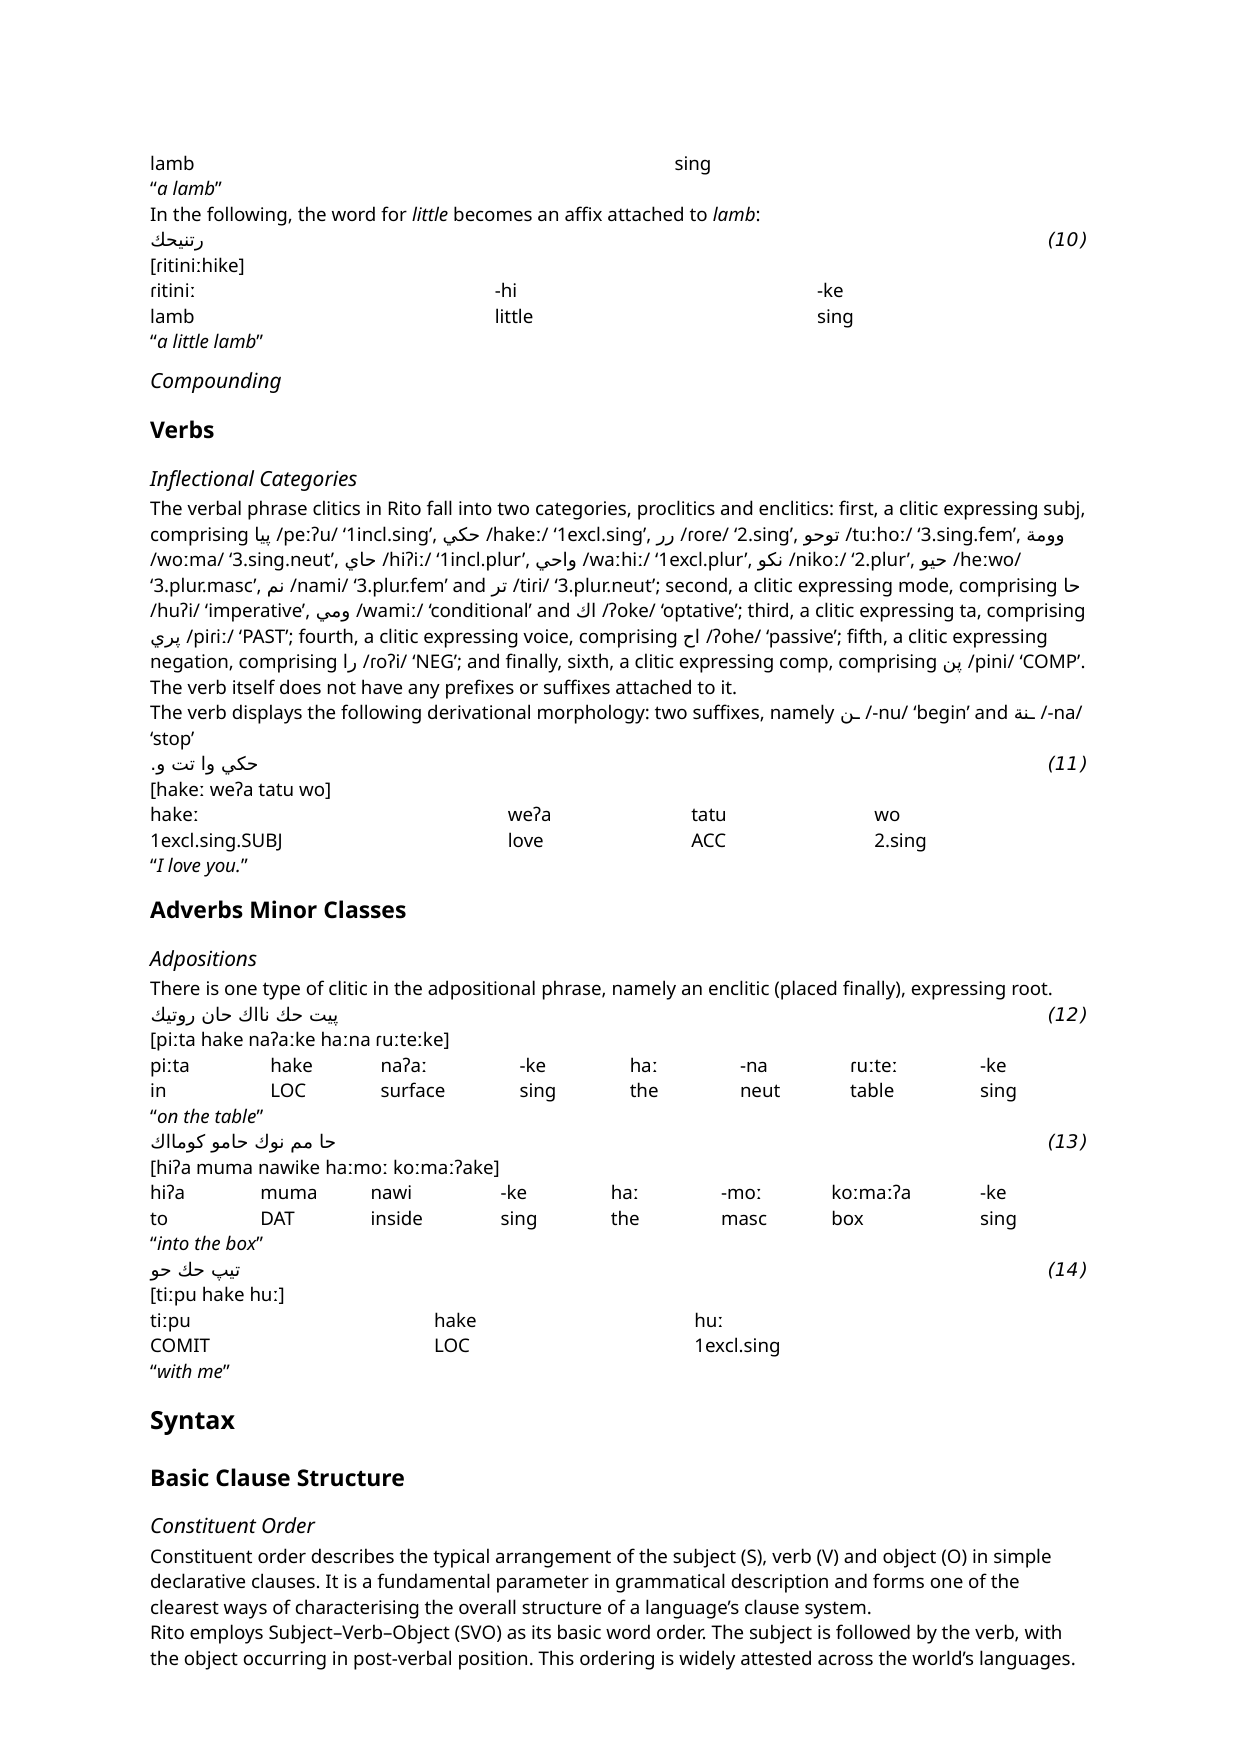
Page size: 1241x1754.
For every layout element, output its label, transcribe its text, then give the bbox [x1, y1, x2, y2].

text Constituent order describes the typical arrangement of the subject (S), verb (V) and object (O) in simple declarative clauses. It is a fundamental parameter in grammatical description and forms one of the clearest ways of characterising the overall structure of a language’s clause system. [150, 1543, 1090, 1620]
subtitle Compounding [150, 367, 1090, 395]
subtitle Basic Clause Structure [150, 1462, 1090, 1493]
table_cell LOC [270, 1078, 380, 1103]
table_cell table [850, 1078, 980, 1103]
table_cell lamb [150, 303, 494, 329]
table_header huː [694, 1307, 1090, 1333]
table_header -ke [980, 1180, 1090, 1205]
table_cell sing [817, 303, 1090, 329]
table_header muma [260, 1180, 370, 1205]
table_header naʔaː [380, 1052, 519, 1077]
table_cell 1excl.sing.SUBJ [150, 827, 508, 853]
text پيت حك نااك حان روتيك (12) [150, 1001, 1090, 1026]
table_cell 2.sing [874, 827, 1090, 853]
text “into the box” [150, 1231, 1090, 1256]
table_header -moː [721, 1180, 831, 1205]
table_header hake [434, 1307, 694, 1333]
text تيپ حك حو (14) [150, 1256, 1090, 1282]
text Rito employs Subject–Verb–Object (SVO) as its basic word order. The subject is followed by the verb, with the object occurring in post-verbal position. This ordering is widely attested across the world’s languages. [150, 1620, 1090, 1671]
text The verb itself does not have any prefixes or suffixes attached to it. [150, 674, 1090, 699]
table_cell inside [370, 1205, 500, 1231]
table_cell neut [740, 1078, 850, 1103]
text The verb displays the following derivational morphology: two suffixes, namely ـن /-nu/ ‘begin’ and ـنة /-na/ ‘stop’ [150, 699, 1090, 751]
table_header weʔa [508, 802, 691, 827]
table_header -ke [980, 1052, 1090, 1077]
table_cell ACC [691, 827, 874, 853]
table_header ɾitiniː [150, 278, 494, 303]
text حا مم نوك حامو كومااك (13) [150, 1128, 1090, 1154]
table_header tiːpu [150, 1307, 434, 1333]
table_header hiʔa [150, 1180, 260, 1205]
text [tiːpu hake huː] [150, 1282, 1090, 1307]
text [piːta hake naʔaːke haːna ɾuːteːke] [150, 1026, 1090, 1052]
text “a lamb” [150, 176, 1090, 201]
table_cell sing [519, 1078, 629, 1103]
table_cell love [508, 827, 691, 853]
table_cell sing [980, 1078, 1090, 1103]
text “on the table” [150, 1103, 1090, 1128]
table_cell lamb [150, 150, 674, 176]
text “I love you.” [150, 853, 1090, 878]
text There is one type of clitic in the adpositional phrase, namely an enclitic (placed finally), expressing root. [150, 975, 1090, 1001]
table_cell sing [500, 1205, 611, 1231]
text رتنيحك (10) [150, 227, 1090, 252]
table_cell LOC [434, 1333, 694, 1358]
table_header -ke [817, 278, 1090, 303]
table_header hake [270, 1052, 380, 1077]
table_header tatu [691, 802, 874, 827]
table_header -ke [500, 1180, 611, 1205]
text “a little lamb” [150, 329, 1090, 354]
table_cell 1excl.sing [694, 1333, 1090, 1358]
subtitle Syntax [150, 1402, 1090, 1437]
subtitle Adverbs Minor Classes [150, 894, 1090, 925]
subtitle Verbs [150, 414, 1090, 445]
table_header ɾuːteː [850, 1052, 980, 1077]
table_header -na [740, 1052, 850, 1077]
table_cell sing [980, 1205, 1090, 1231]
text حكي وا تت و. (11) [150, 751, 1090, 776]
table_cell DAT [260, 1205, 370, 1231]
table_header hakeː [150, 802, 508, 827]
table_header -ke [519, 1052, 629, 1077]
table_cell the [630, 1078, 740, 1103]
table_header nawi [370, 1180, 500, 1205]
table_header haː [630, 1052, 740, 1077]
table_header koːmaːʔa [831, 1180, 980, 1205]
text [hiʔa muma nawike haːmoː koːmaːʔake] [150, 1154, 1090, 1179]
subtitle Constituent Order [150, 1512, 1090, 1540]
table_cell sing [674, 150, 1090, 176]
table_cell the [611, 1205, 721, 1231]
table_cell box [831, 1205, 980, 1231]
text The verbal phrase clitics in Rito fall into two categories, proclitics and enclitics: first, a clitic expressing subj, comprising پيا /peːʔu/ ‘1incl.sing’, حكي /hakeː/ ‘1excl.sing’, رر /ɾoɾe/ ‘2.sing’, توحو /tuːhoː/ ‘3.sing.fem’, وومة /woːma/ ‘3.sing.neut’, حاي /hiʔiː/ ‘1incl.plur’, واحي /waːhiː/ ‘1excl.plur’, نكو /nikoː/ ‘2.plur’, حيو /heːwo/ ‘3.plur.masc’, نم /nami/ ‘3.plur.fem’ and تر /tiɾi/ ‘3.plur.neut’; second, a clitic expressing mode, comprising حا /huʔi/ ‘imperative’, ومي /wamiː/ ‘conditional’ and اك /ʔoke/ ‘optative’; third, a clitic expressing ta, comprising پري /piɾiː/ ‘PAST’; fourth, a clitic expressing voice, comprising اح /ʔohe/ ‘passive’; fifth, a clitic expressing negation, comprising را /ɾoʔi/ ‘NEG’; and finally, sixth, a clitic expressing comp, comprising پن /pini/ ‘COMP’. [150, 495, 1090, 674]
table_header piːta [150, 1052, 270, 1077]
text “with me” [150, 1358, 1090, 1384]
table_cell little [495, 303, 817, 329]
table_cell to [150, 1205, 260, 1231]
table_cell masc [721, 1205, 831, 1231]
table_cell surface [380, 1078, 519, 1103]
text In the following, the word for little becomes an affix attached to lamb: [150, 201, 1090, 227]
text [ɾitiniːhike] [150, 252, 1090, 278]
text [hakeː weʔa tatu wo] [150, 776, 1090, 802]
subtitle Adpositions [150, 944, 1090, 972]
table_header -hi [495, 278, 817, 303]
table_cell in [150, 1078, 270, 1103]
table_header wo [874, 802, 1090, 827]
table_header haː [611, 1180, 721, 1205]
subtitle Inflectional Categories [150, 464, 1090, 492]
table_cell COMIT [150, 1333, 434, 1358]
